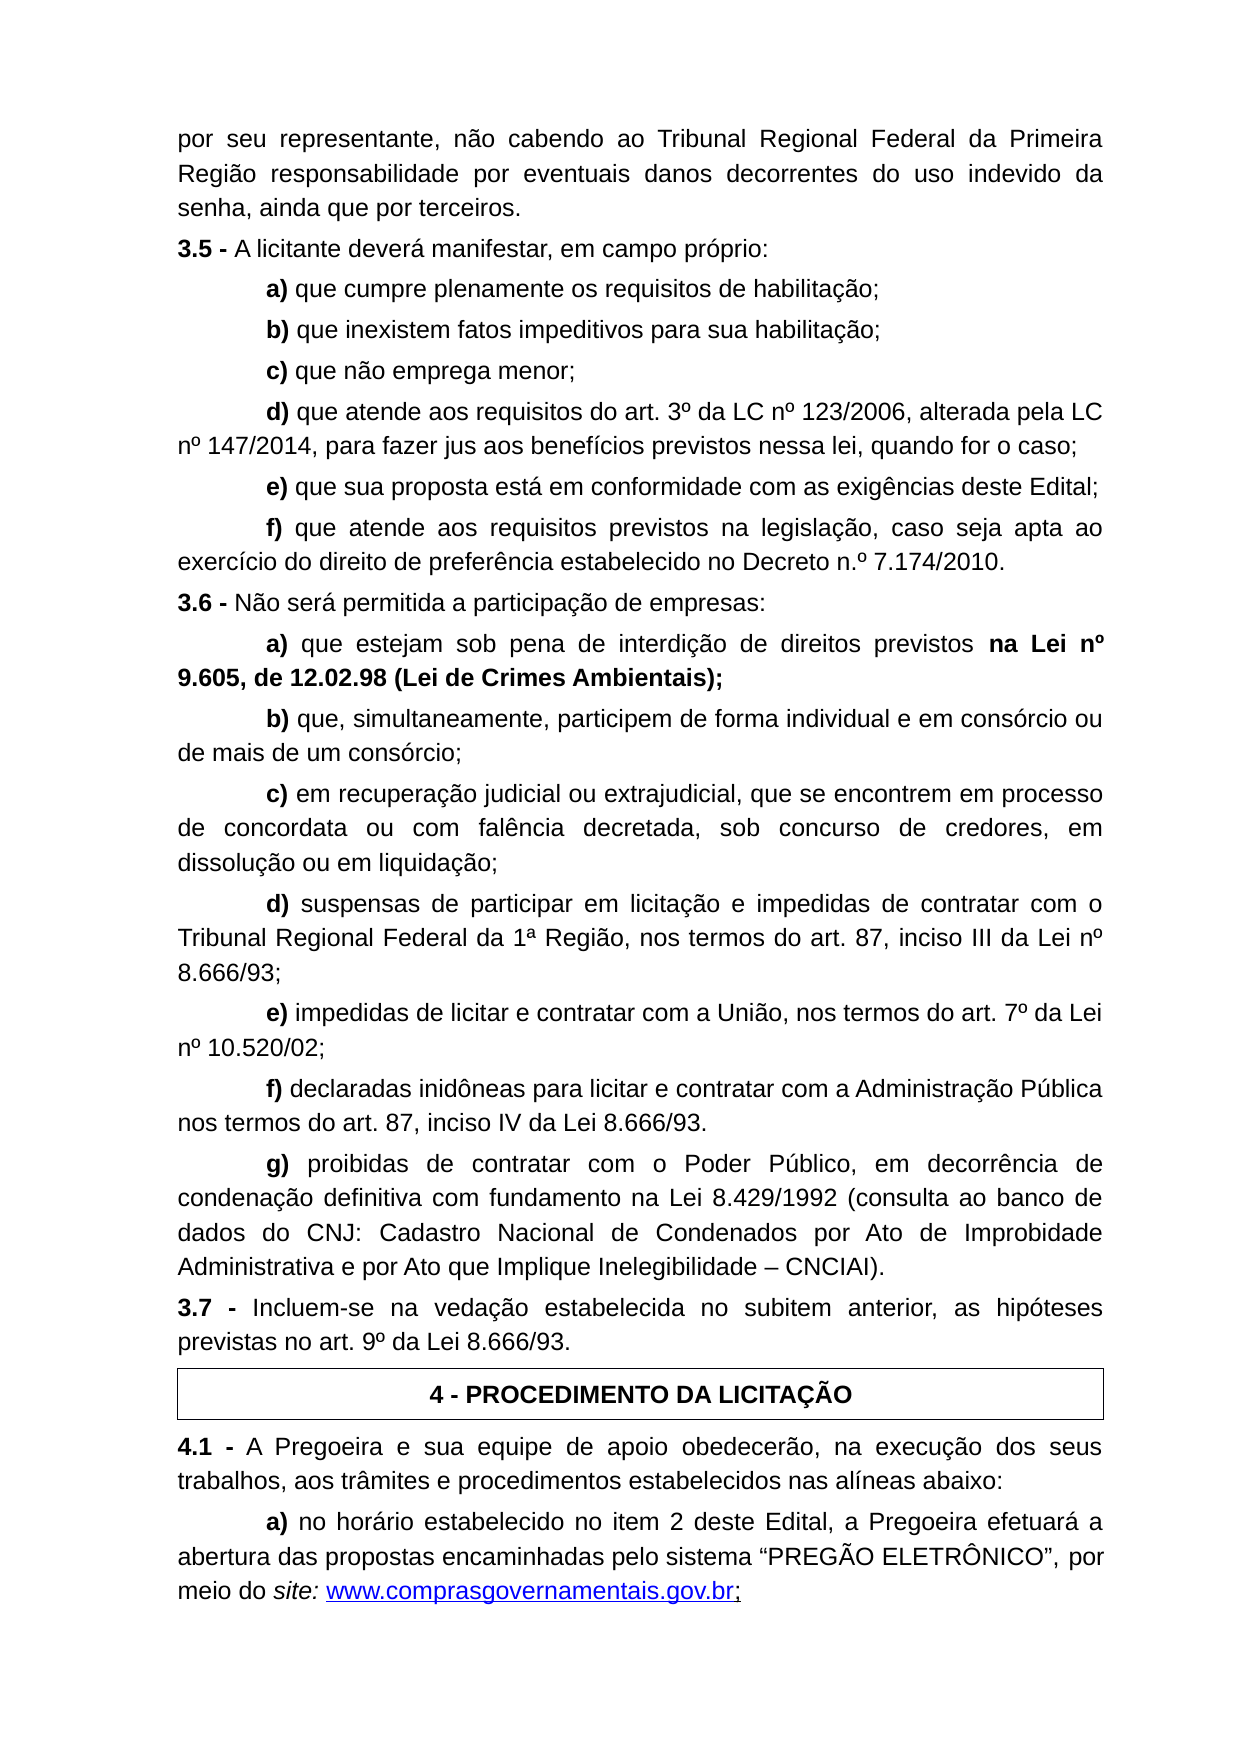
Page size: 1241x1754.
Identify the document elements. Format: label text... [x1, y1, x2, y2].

text d) suspensas de participar em licitação e impedidas de contratar com o Tribunal Regional Federal da 1ª Região, nos termos do art. 87, inciso III da Lei nº 8.666/93; [177, 889, 1104, 986]
text 4 - PROCEDIMENTO DA LICITAÇÃO [178, 1369, 1103, 1419]
text 3.7 - Incluem-se na vedação estabelecida no subitem anterior, as hipóteses previstas no art. 9º da Lei 8.666/93. [177, 1293, 1104, 1356]
text 4.1 - A Pregoeira e sua equipe de apoio obedecerão, na execução dos seus trabalhos, aos trâmites e procedimentos estabelecidos nas alíneas abaixo: [177, 1432, 1104, 1495]
text a) que cumpre plenamente os requisitos de habilitação; [177, 274, 1104, 303]
text c) que não emprega menor; [177, 356, 1104, 385]
text d) que atende aos requisitos do art. 3º da LC nº 123/2006, alterada pela LC nº 147/2014, para fazer jus aos benefícios previstos nessa lei, quando for o caso; [177, 397, 1104, 460]
text g) proibidas de contratar com o Poder Público, em decorrência de condenação definitiva com fundamento na Lei 8.429/1992 (consulta ao banco de dados do CNJ: Cadastro Nacional de Condenados por Ato de Improbidade Administrativa e por Ato que Implique Inelegibilidade – CNCIAI). [177, 1149, 1104, 1281]
text f) que atende aos requisitos previstos na legislação, caso seja apta ao exercício do direito de preferência estabelecido no Decreto n.º 7.174/2010. [177, 513, 1104, 576]
text a) que estejam sob pena de interdição de direitos previstos na Lei nº 9.605, de 12.02.98 (Lei de Crimes Ambientais); [177, 628, 1104, 692]
text f) declaradas inidôneas para licitar e contratar com a Administração Pública nos termos do art. 87, inciso IV da Lei 8.666/93. [177, 1073, 1104, 1137]
text c) em recuperação judicial ou extrajudicial, que se encontrem em processo de concordata ou com falência decretada, sob concurso de credores, em dissolução ou em liquidação; [177, 779, 1104, 877]
text e) impedidas de licitar e contratar com a União, nos termos do art. 7º da Lei nº 10.520/02; [177, 998, 1104, 1062]
list a) no horário estabelecido no item 2 deste Edital, a Pregoeira efetuará a abertura das propostas encaminhadas pelo sistema “PREGÃO ELETRÔNICO”, por meio do site: www.comprasgovernamentais.gov.br; [177, 1507, 1104, 1605]
text 3.5 - A licitante deverá manifestar, em campo próprio: [177, 234, 1104, 262]
text por seu representante, não cabendo ao Tribunal Regional Federal da Primeira Região responsabilidade por eventuais danos decorrentes do uso indevido da senha, ainda que por terceiros. [177, 124, 1104, 222]
text b) que inexistem fatos impeditivos para sua habilitação; [177, 315, 1104, 344]
text b) que, simultaneamente, participem de forma individual e em consórcio ou de mais de um consórcio; [177, 704, 1104, 767]
text 3.6 - Não será permitida a participação de empresas: [177, 588, 1104, 617]
text e) que sua proposta está em conformidade com as exigências deste Edital; [177, 472, 1104, 501]
